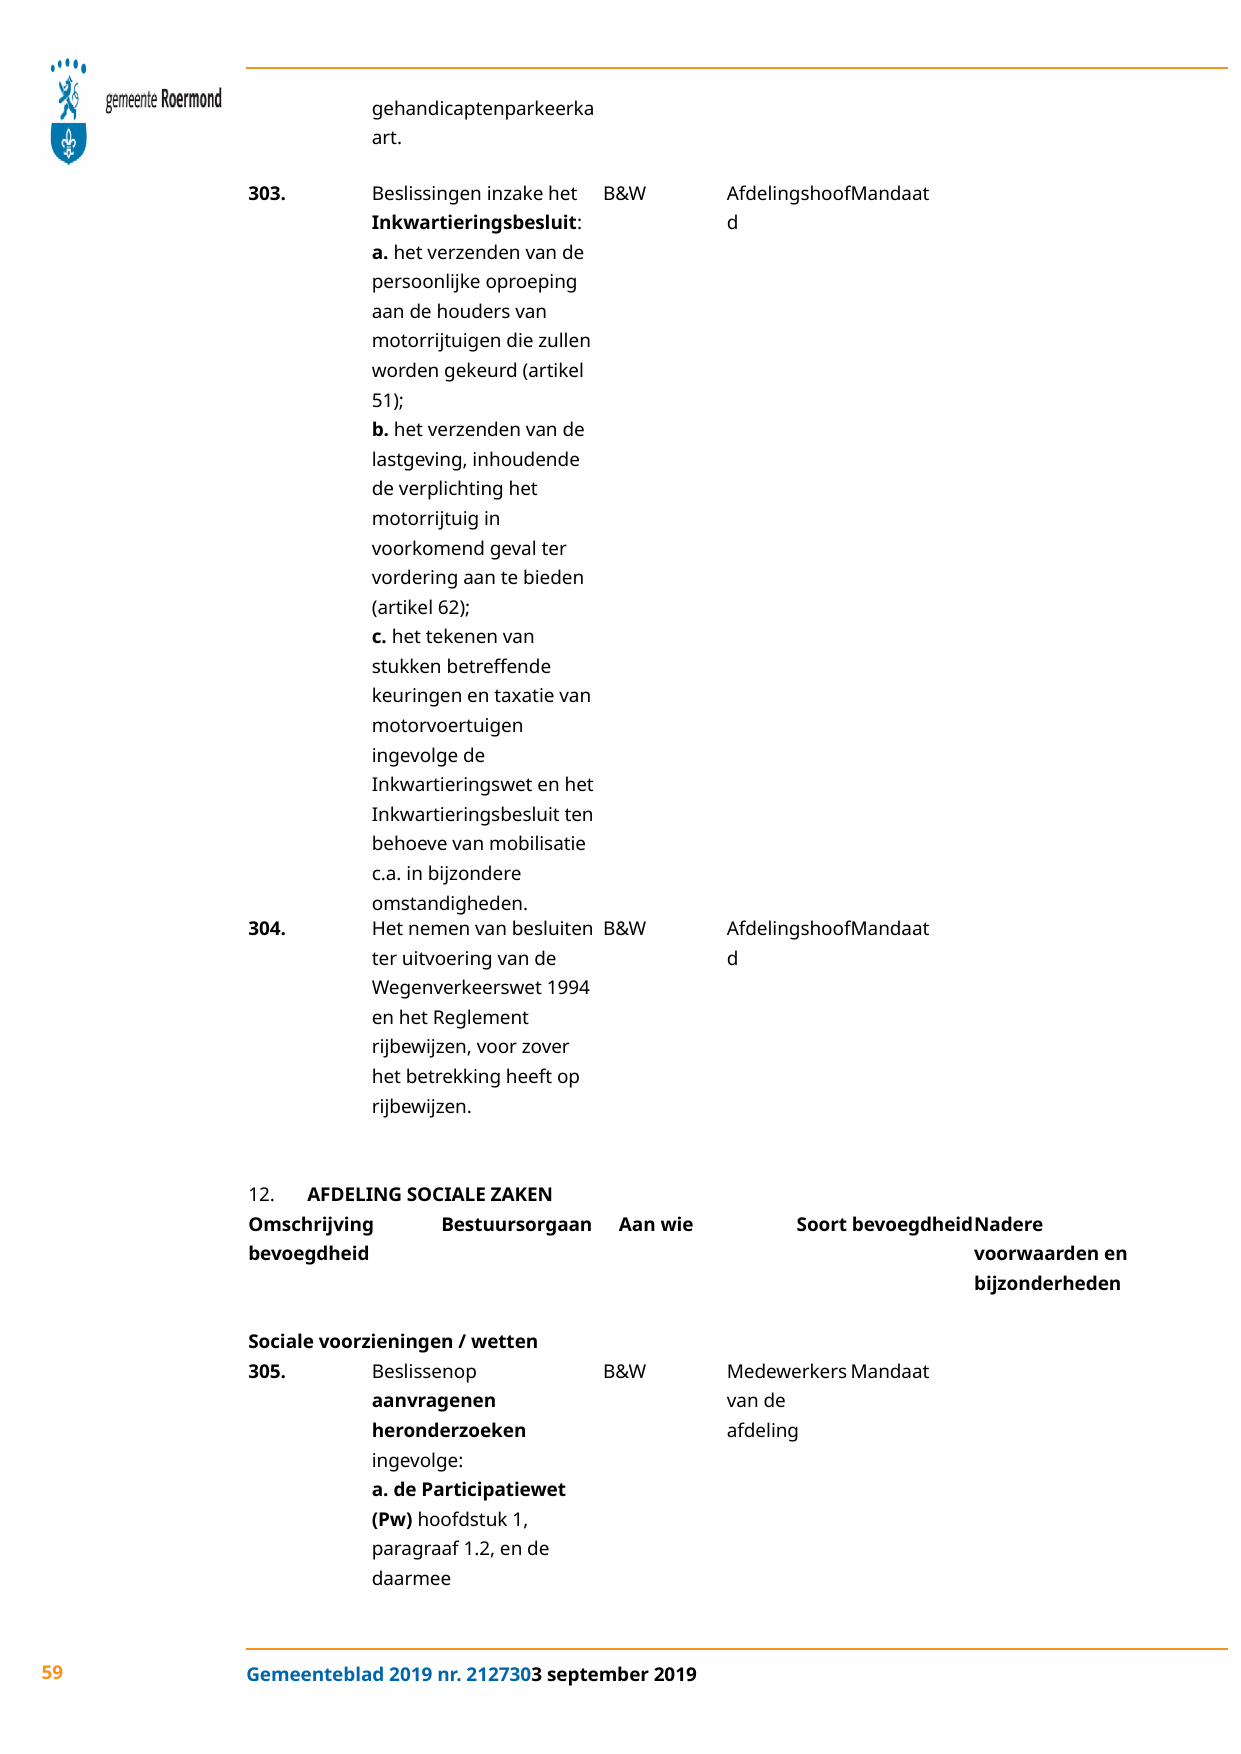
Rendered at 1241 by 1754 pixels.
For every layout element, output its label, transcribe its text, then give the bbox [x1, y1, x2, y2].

table_header Medewerkers van de afdeling [727, 1358, 850, 1591]
table_header [850, 95, 974, 180]
table_cell 303. [248, 180, 372, 915]
table_header 305. [248, 1358, 372, 1591]
table_cell 304. [248, 915, 372, 1119]
table_cell Beslissingen inzake het Inkwartieringsbesluit: a. het verzenden van de persoonlijke oproeping aan de houders van motorrijtuigen die zullen worden gekeurd (artikel 51); b. het verzenden van de lastgeving, inhoudende de verplichting het motorrijtuig in voorkomend geval ter vordering aan te bieden (artikel 62); c. het tekenen van stukken betreffende keuringen en taxatie van motorvoertuigen ingevolge de Inkwartieringswet en het Inkwartieringsbesluit ten behoeve van mobilisatie c.a. in bijzondere omstandigheden. [372, 180, 603, 915]
table_cell Afdelingshoofd [727, 915, 850, 1119]
table_header [248, 95, 372, 180]
table_cell [974, 915, 1152, 1119]
list AFDELING SOCIALE ZAKEN [248, 1181, 1152, 1207]
table_header Beslissenop aanvragenen heronderzoeken ingevolge: a. de Participatiewet (Pw) hoofdstuk 1, paragraaf 1.2, en de daarmee [372, 1358, 603, 1591]
table_header [727, 95, 850, 180]
text Sociale voorzieningen / wetten [248, 1328, 1152, 1354]
table_header gehandicaptenparkeerkaart. [372, 95, 603, 180]
table_header Mandaat [850, 1358, 974, 1591]
picture [41, 47, 231, 172]
table_header [603, 95, 727, 180]
table_cell B&W [603, 915, 727, 1119]
table_header Nadere voorwaarden en bijzonderheden [974, 1211, 1152, 1296]
table_cell Mandaat [850, 180, 974, 915]
table_cell Afdelingshoofd [727, 180, 850, 915]
table_cell B&W [603, 180, 727, 915]
table_header B&W [603, 1358, 727, 1591]
table_header Omschrijving bevoegdheid [248, 1211, 441, 1296]
table_header Aan wie [619, 1211, 796, 1296]
table_cell Het nemen van besluiten ter uitvoering van de Wegenverkeerswet 1994 en het Reglement rijbewijzen, voor zover het betrekking heeft op rijbewijzen. [372, 915, 603, 1119]
table_header [974, 95, 1152, 180]
table_header Soort bevoegdheid [796, 1211, 974, 1296]
table_header Bestuursorgaan [441, 1211, 619, 1296]
table_cell Mandaat [850, 915, 974, 1119]
table_header [974, 1358, 1152, 1591]
table_cell [974, 180, 1152, 915]
